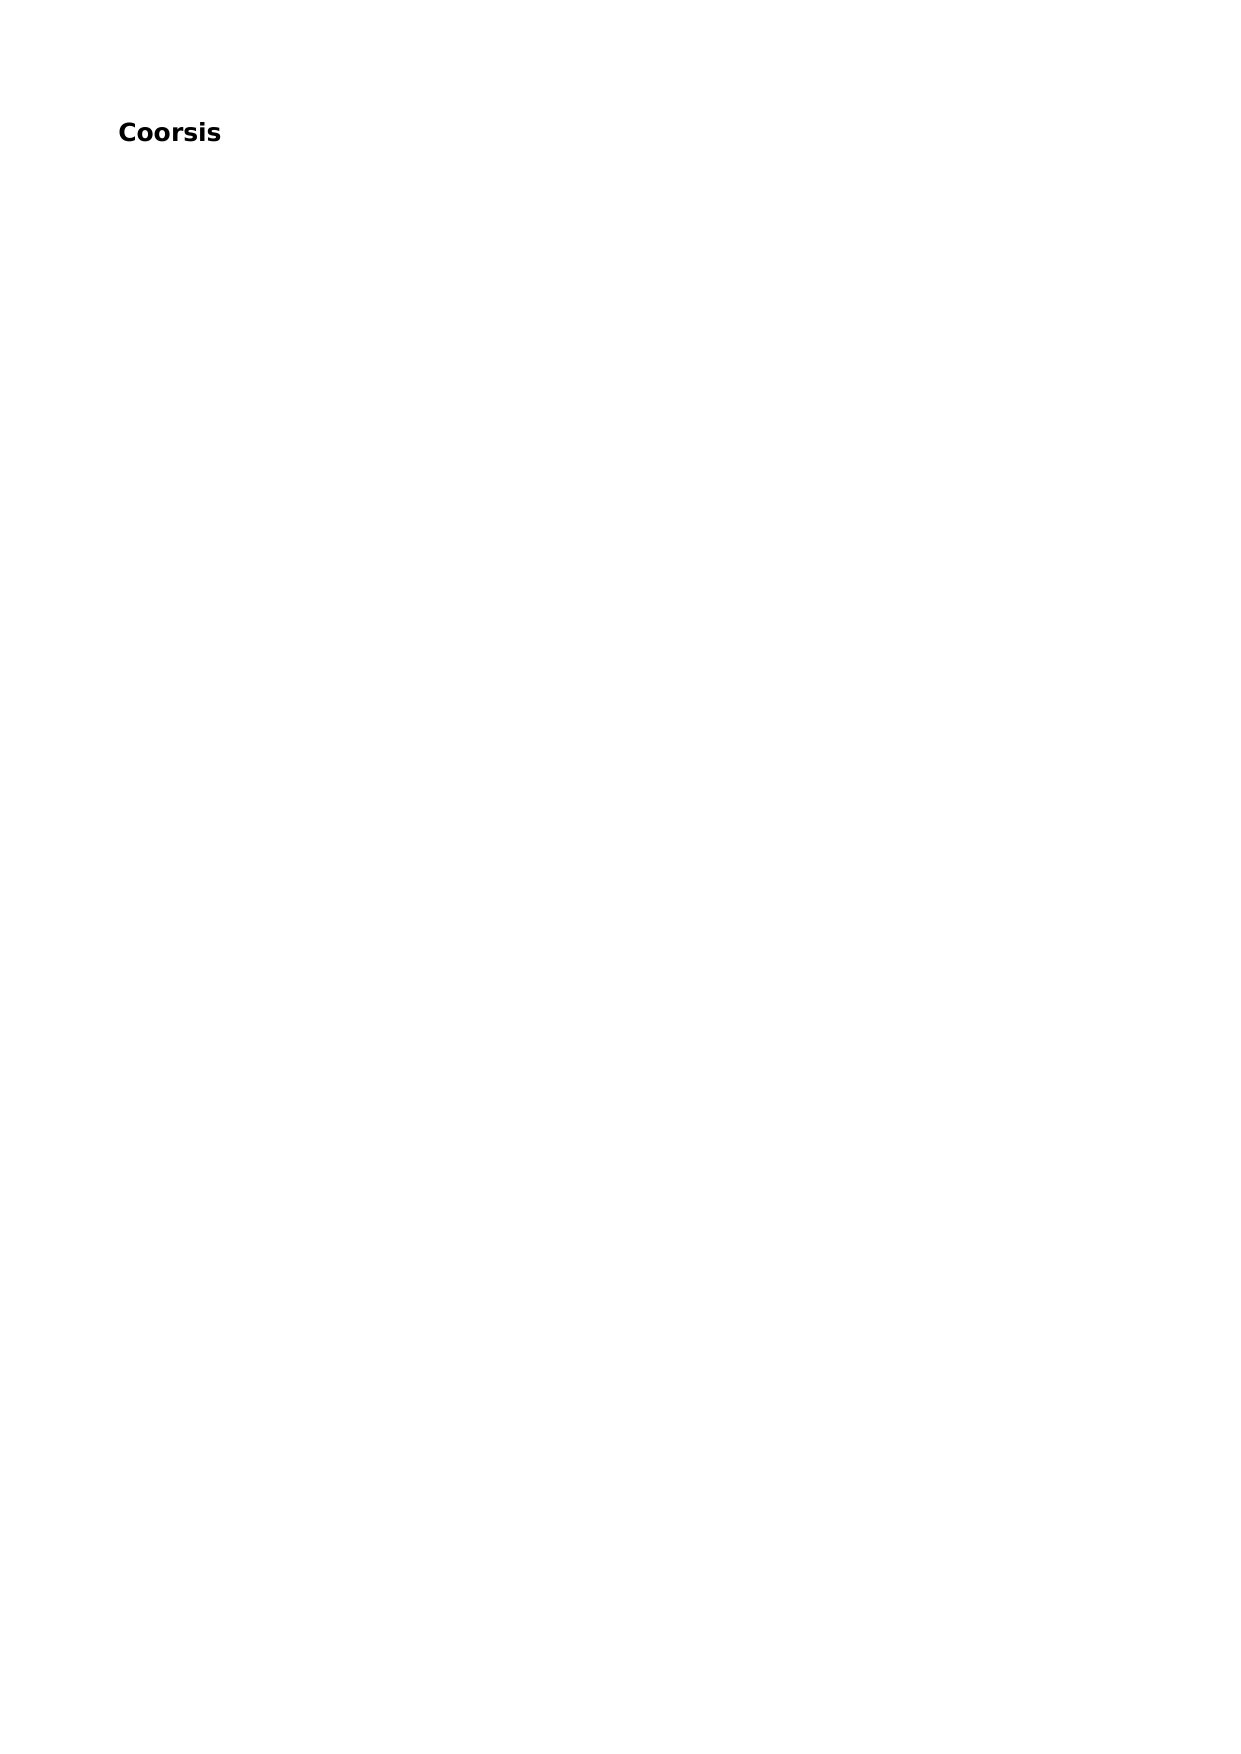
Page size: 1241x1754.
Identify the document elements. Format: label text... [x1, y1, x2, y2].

subtitle Coorsis [118, 118, 1122, 147]
